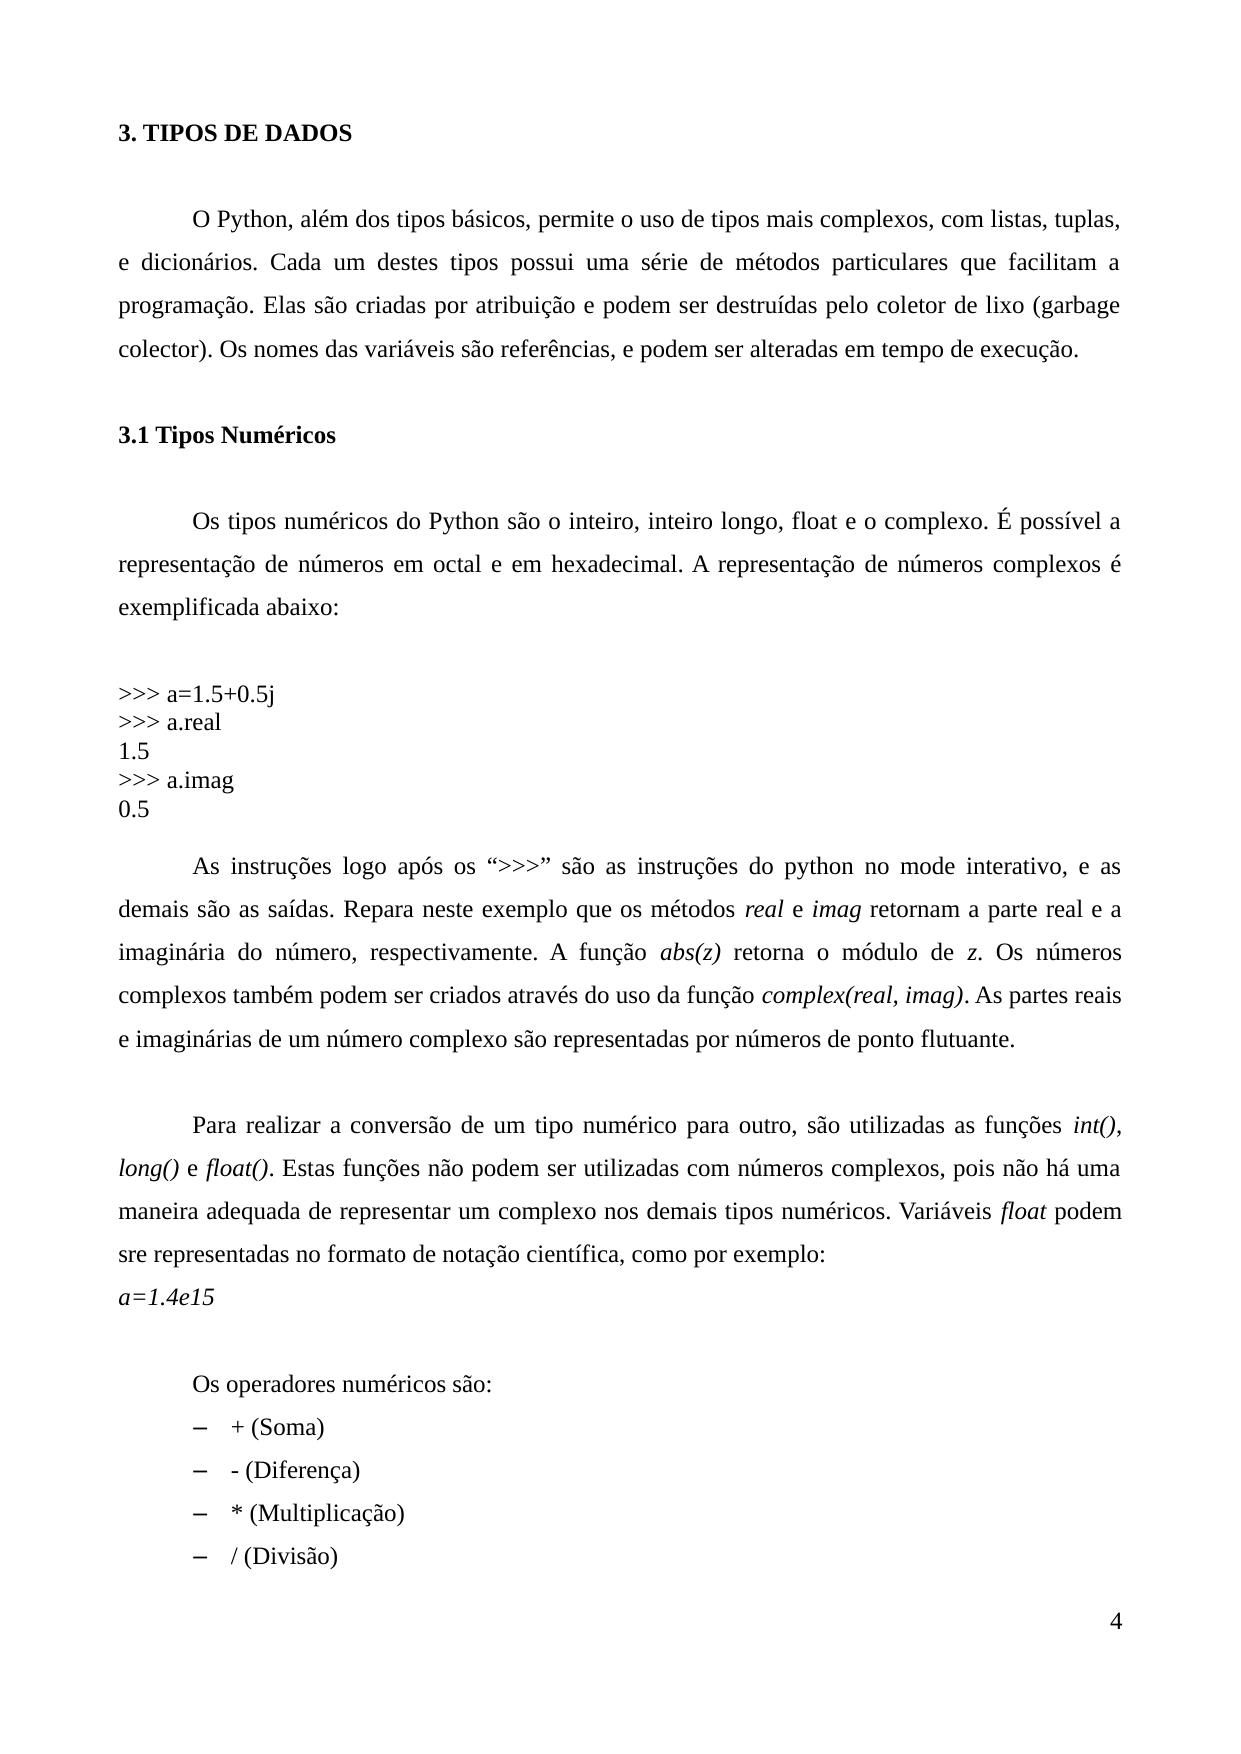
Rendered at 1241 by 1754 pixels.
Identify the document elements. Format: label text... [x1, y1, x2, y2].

list + (Soma) [193, 1412, 1122, 1441]
text As instruções logo após os “>>>” são as instruções do python no mode interativo, e as demais são as saídas. Repara neste exemplo que os métodos real e imag retornam a parte real e a imaginária do número, respectivamente. A função abs(z) retorna o módulo de z. Os números complexos também podem ser criados através do uso da função complex(real, imag). As partes reais e imaginárias de um número complexo são representadas por números de ponto flutuante. [118, 851, 1122, 1052]
text >>> a.imag [118, 765, 1122, 794]
text O Python, além dos tipos básicos, permite o uso de tipos mais complexos, com listas, tuplas, e dicionários. Cada um destes tipos possui uma série de métodos particulares que facilitam a programação. Elas são criadas por atribuição e podem ser destruídas pelo coletor de lixo (garbage colector). Os nomes das variáveis são referências, e podem ser alteradas em tempo de execução. [118, 204, 1122, 362]
text Os tipos numéricos do Python são o inteiro, inteiro longo, float e o complexo. É possível a representação de números em octal e em hexadecimal. A representação de números complexos é exemplificada abaixo: [118, 506, 1122, 621]
text 0.5 [118, 794, 1122, 822]
text 3.1 Tipos Numéricos [118, 420, 1122, 449]
list * (Multiplicação) [193, 1498, 1122, 1527]
list - (Diferença) [193, 1455, 1122, 1484]
text a=1.4e15 [118, 1282, 1122, 1311]
text 3. TIPOS DE DADOS [118, 118, 1122, 147]
text Os operadores numéricos são: [118, 1369, 1122, 1397]
text >>> a.real [118, 707, 1122, 736]
text Para realizar a conversão de um tipo numérico para outro, são utilizadas as funções int(), long() e float(). Estas funções não podem ser utilizadas com números complexos, pois não há uma maneira adequada de representar um complexo nos demais tipos numéricos. Variáveis float podem sre representadas no formato de notação científica, como por exemplo: [118, 1110, 1122, 1268]
text >>> a=1.5+0.5j [118, 679, 1122, 707]
list / (Divisão) [193, 1541, 1122, 1570]
text 1.5 [118, 736, 1122, 765]
